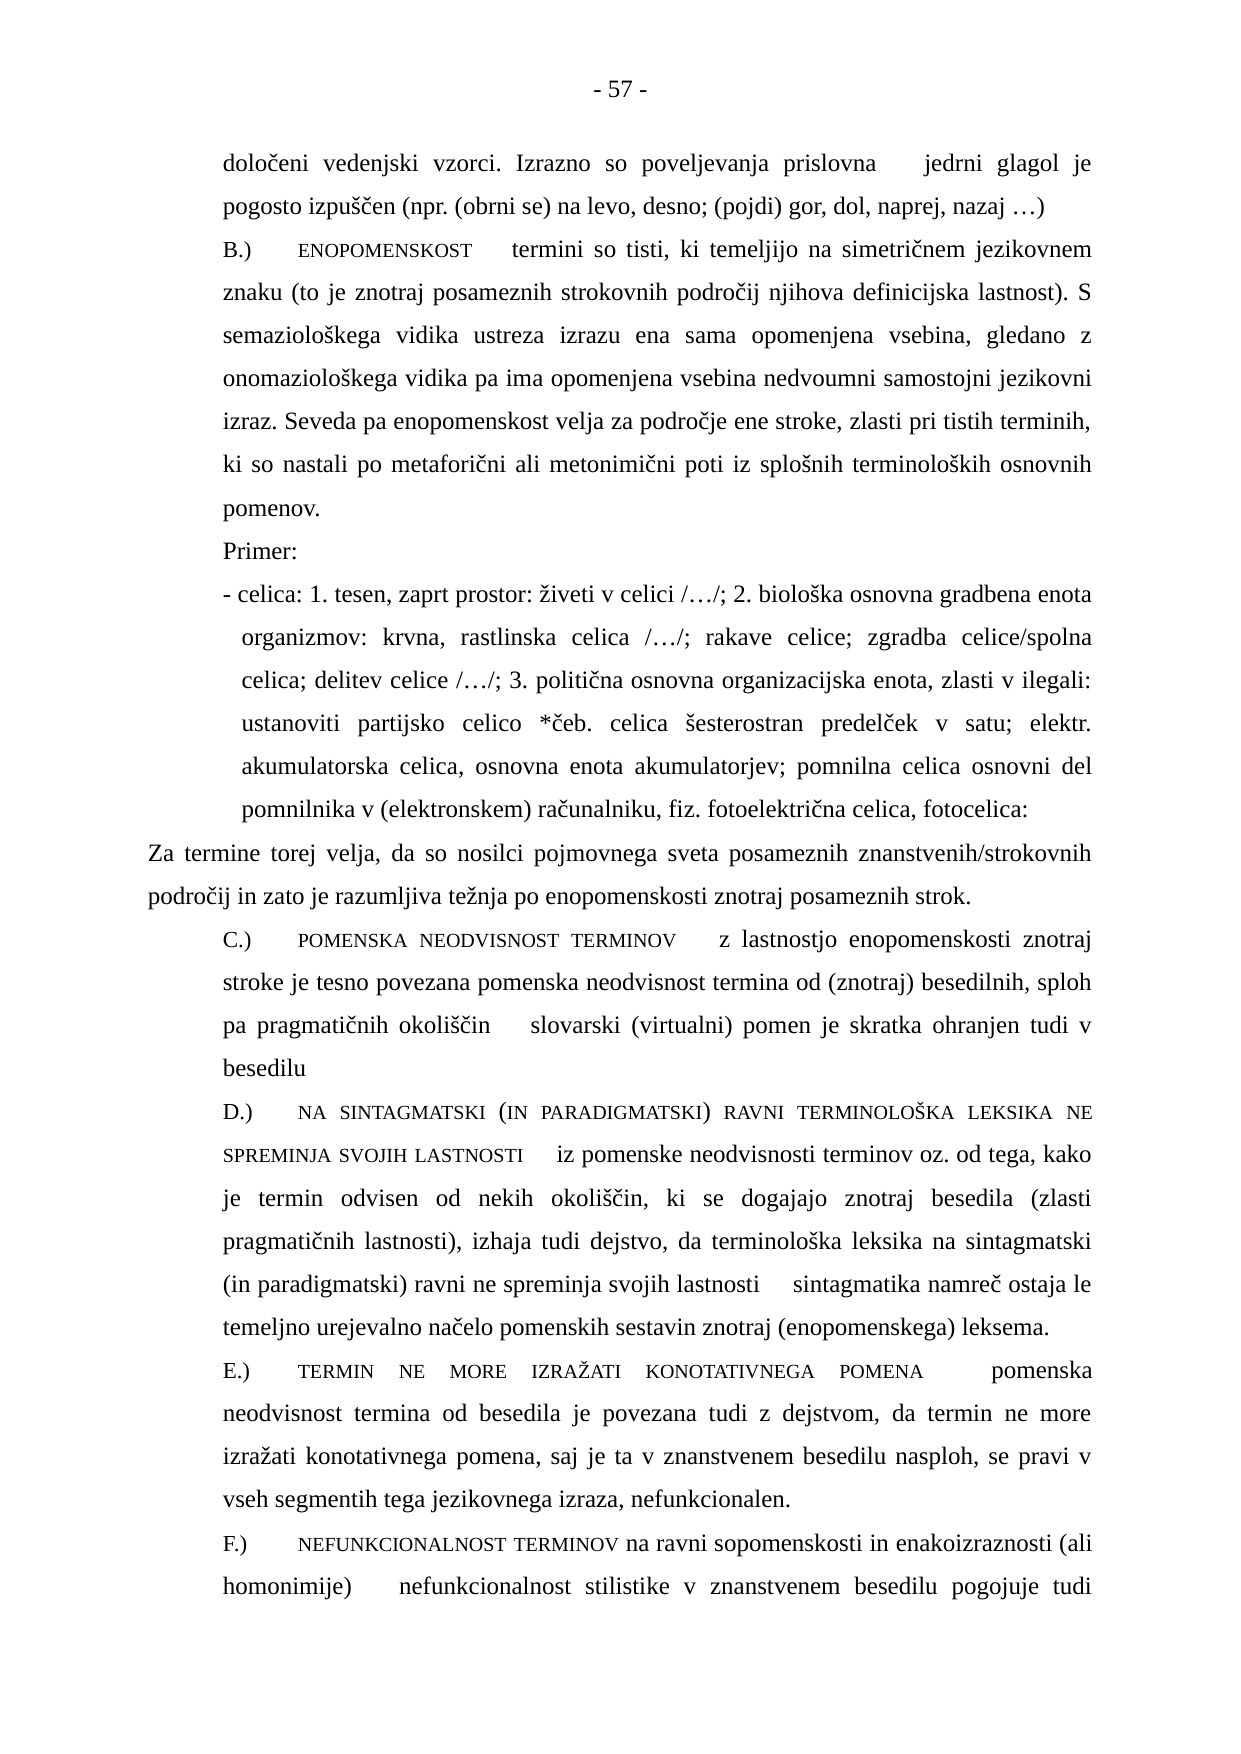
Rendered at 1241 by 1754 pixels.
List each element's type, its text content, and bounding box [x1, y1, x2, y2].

list določeni vedenjski vzorci. Izrazno so poveljevanja prislovna  jedrni glagol je pogosto izpuščen (npr. (obrni se) na levo, desno; (pojdi) gor, dol, naprej, nazaj …) [223, 148, 1093, 219]
list pomenska neodvisnost terminov  z lastnostjo enopomenskosti znotraj stroke je tesno povezana pomenska neodvisnost termina od (znotraj) besedilnih, sploh pa pragmatičnih okoliščin  slovarski (virtualni) pomen je skratka ohranjen tudi v besedilu [223, 924, 1093, 1082]
list enopomenskost  termini so tisti, ki temeljijo na simetričnem jezikovnem znaku (to je znotraj posameznih strokovnih področij njihova definicijska lastnost). S semaziološkega vidika ustreza izrazu ena sama opomenjena vsebina, gledano z onomaziološkega vidika pa ima opomenjena vsebina nedvoumni samostojni jezikovni izraz. Seveda pa enopomenskost velja za področje ene stroke, zlasti pri tistih terminih, ki so nastali po metaforični ali metonimični poti iz splošnih terminoloških osnovnih pomenov. [223, 234, 1093, 521]
list nefunkcionalnost terminov na ravni sopomenskosti in enakoizraznosti (ali homonimije)  nefunkcionalnost stilistike v znanstvenem besedilu pogojuje tudi [223, 1528, 1093, 1599]
list na sintagmatski (in paradigmatski) ravni terminološka leksika ne spreminja svojih lastnosti  iz pomenske neodvisnosti terminov oz. od tega, kako je termin odvisen od nekih okoliščin, ki se dogajajo znotraj besedila (zlasti pragmatičnih lastnosti), izhaja tudi dejstvo, da terminološka leksika na sintagmatski (in paradigmatski) ravni ne spreminja svojih lastnosti  sintagmatika namreč ostaja le temeljno urejevalno načelo pomenskih sestavin znotraj (enopomenskega) leksema. [223, 1096, 1093, 1341]
text Za termine torej velja, da so nosilci pojmovnega sveta posameznih znanstvenih/strokovnih področij in zato je razumljiva težnja po enopomenskosti znotraj posameznih strok. [148, 838, 1093, 909]
list termin ne more izražati konotativnega pomena  pomenska neodvisnost termina od besedila je povezana tudi z dejstvom, da termin ne more izražati konotativnega pomena, saj je ta v znanstvenem besedilu nasploh, se pravi v vseh segmentih tega jezikovnega izraza, nefunkcionalen. [223, 1355, 1093, 1513]
text Primer: [223, 536, 1093, 564]
text - celica: 1. tesen, zaprt prostor: živeti v celici /…/; 2. biološka osnovna gradbena enota organizmov: krvna, rastlinska celica /…/; rakave celice; zgradba celice/spolna celica; delitev celice /…/; 3. politična osnovna organizacijska enota, zlasti v ilegali: ustanoviti partijsko celico *čeb. celica šesterostran predelček v satu; elektr. akumulatorska celica, osnovna enota akumulatorjev; pomnilna celica osnovni del pomnilnika v (elektronskem) računalniku, fiz. fotoelektrična celica, fotocelica: [223, 579, 1093, 823]
